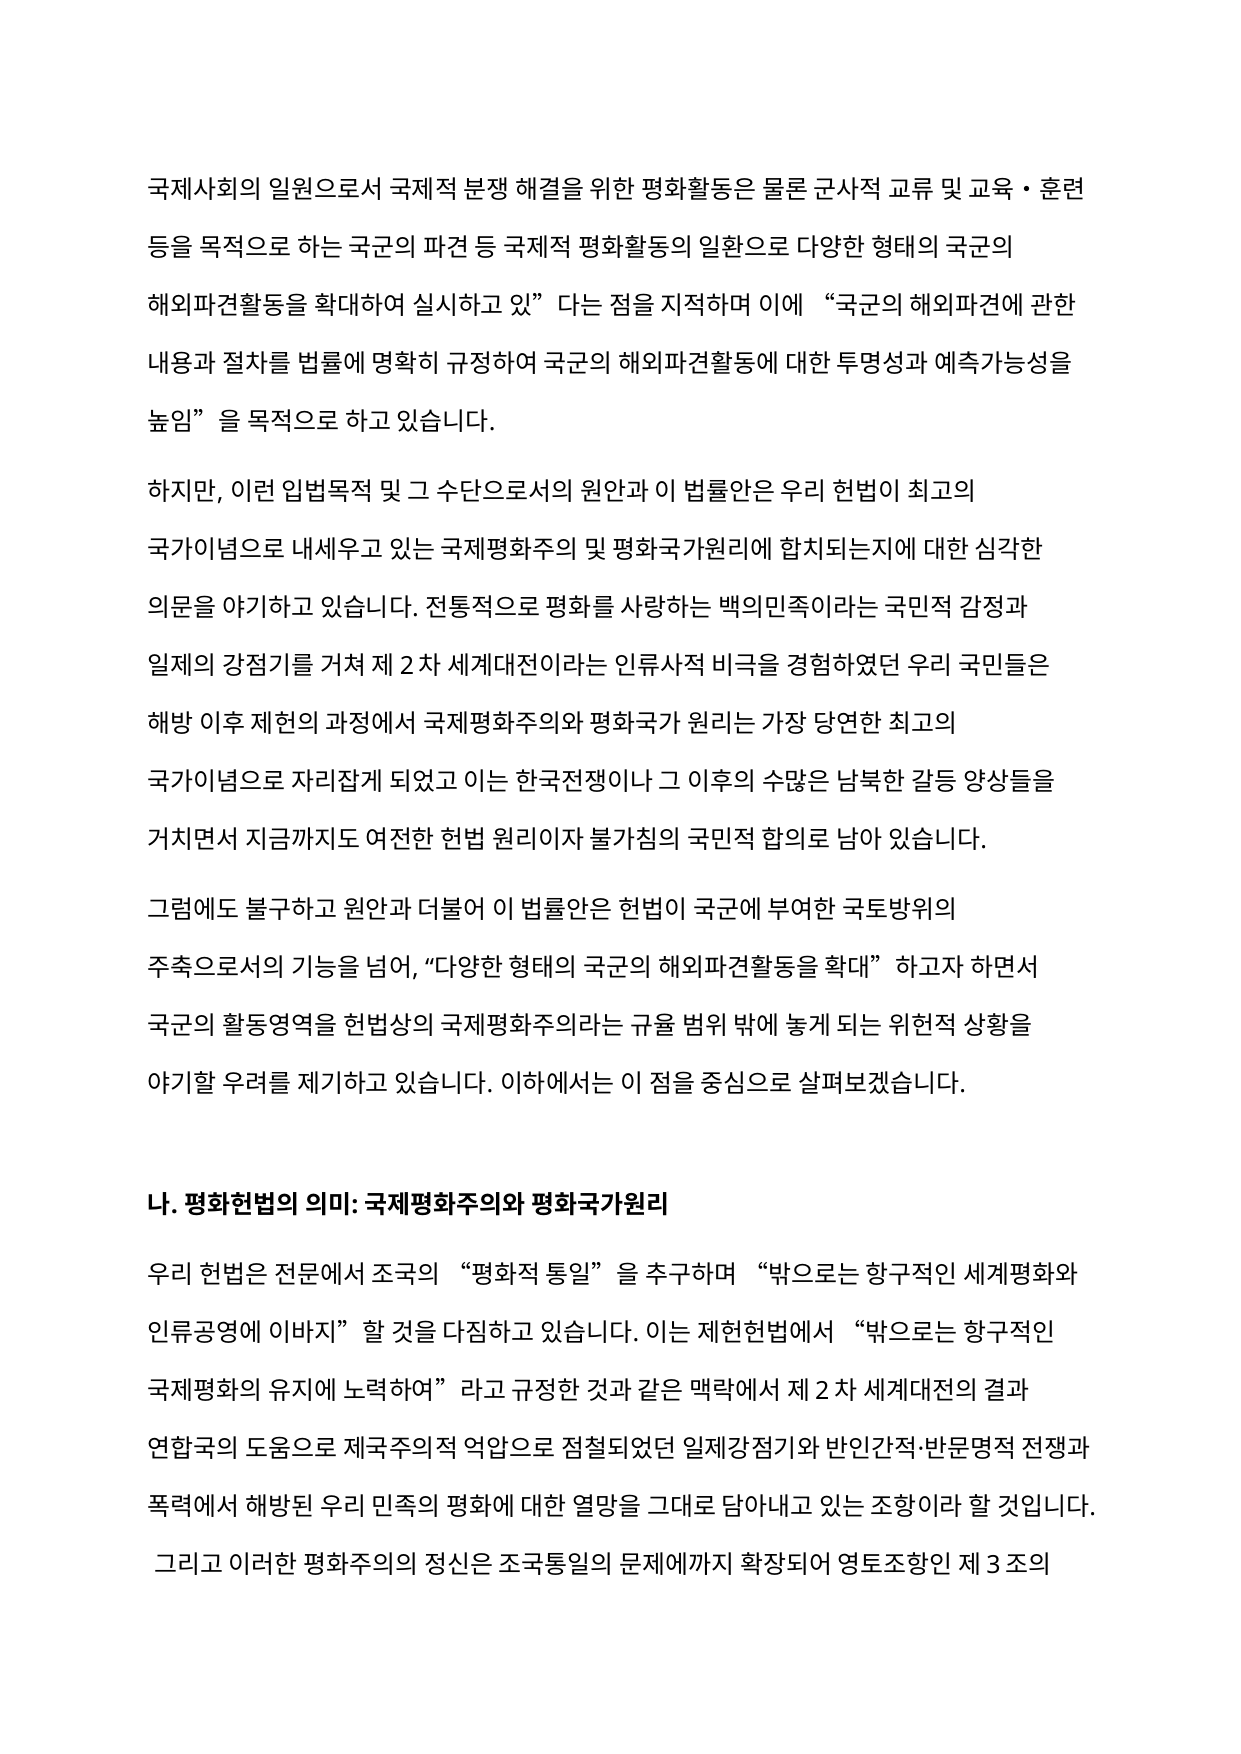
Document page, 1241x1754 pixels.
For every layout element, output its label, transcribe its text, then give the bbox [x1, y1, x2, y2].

text 우리 헌법은 전문에서 조국의 “평화적 통일”을 추구하며 “밖으로는 항구적인 세계평화와 인류공영에 이바지”할 것을 다짐하고 있습니다. 이는 제헌헌법에서 “밖으로는 항구적인 국제평화의 유지에 노력하여”라고 규정한 것과 같은 맥락에서 제2차 세계대전의 결과 연합국의 도움으로 제국주의적 억압으로 점철되었던 일제강점기와 반인간적·반문명적 전쟁과 폭력에서 해방된 우리 민족의 평화에 대한 열망을 그대로 담아내고 있는 조항이라 할 것입니다. 그리고 이러한 평화주의의 정신은 조국통일의 문제에까지 확장되어 영토조항인 제3조의 규정에도 불구하고 전문에서 언급한 조국의 “평화적 통일”이라는 구절과 더불어 제4조에서 “평화적 통일 정책”을 강조하고 있음에서 재차 확인됩니다. 북한지역은 “미수복지구”라는 주류헌법학계의 입장에도 불구하고 지난날의 한국전쟁이나 수많았던 남북간의 무력충돌 및 갈등의 전철은 되밟지 않고 평화적이고 민족화합적인 방법으로 통일을 이루겠다는 평화주의의 정신이 그대로 투영된 것이 이 제4조의 규정이라 할 것입니다.(헌법 제69조에서 “조국의 평화적 통일”을 위하여 노력할 것임을 대통령이 선서하게 하는 것도 이런 맥락에서 이해할 수 있습니다) [148, 1255, 1093, 1581]
text 하지만, 이런 입법목적 및 그 수단으로서의 원안과 이 법률안은 우리 헌법이 최고의 국가이념으로 내세우고 있는 국제평화주의 및 평화국가원리에 합치되는지에 대한 심각한 의문을 야기하고 있습니다. 전통적으로 평화를 사랑하는 백의민족이라는 국민적 감정과 일제의 강점기를 거쳐 제2차 세계대전이라는 인류사적 비극을 경험하였던 우리 국민들은 해방 이후 제헌의 과정에서 국제평화주의와 평화국가 원리는 가장 당연한 최고의 국가이념으로 자리잡게 되었고 이는 한국전쟁이나 그 이후의 수많은 남북한 갈등 양상들을 거치면서 지금까지도 여전한 헌법 원리이자 불가침의 국민적 합의로 남아 있습니다. [148, 472, 1093, 855]
text 국제사회의 일원으로서 국제적 분쟁 해결을 위한 평화활동은 물론 군사적 교류 및 교육‧훈련 등을 목적으로 하는 국군의 파견 등 국제적 평화활동의 일환으로 다양한 형태의 국군의 해외파견활동을 확대하여 실시하고 있”다는 점을 지적하며 이에 “국군의 해외파견에 관한 내용과 절차를 법률에 명확히 규정하여 국군의 해외파견활동에 대한 투명성과 예측가능성을 높임”을 목적으로 하고 있습니다. [148, 169, 1093, 437]
text 그럼에도 불구하고 원안과 더불어 이 법률안은 헌법이 국군에 부여한 국토방위의 주축으로서의 기능을 넘어, “다양한 형태의 국군의 해외파견활동을 확대”하고자 하면서 국군의 활동영역을 헌법상의 국제평화주의라는 규율 범위 밖에 놓게 되는 위헌적 상황을 야기할 우려를 제기하고 있습니다. 이하에서는 이 점을 중심으로 살펴보겠습니다. [148, 889, 1093, 1099]
text 나. 평화헌법의 의미: 국제평화주의와 평화국가원리 [148, 1184, 1093, 1221]
